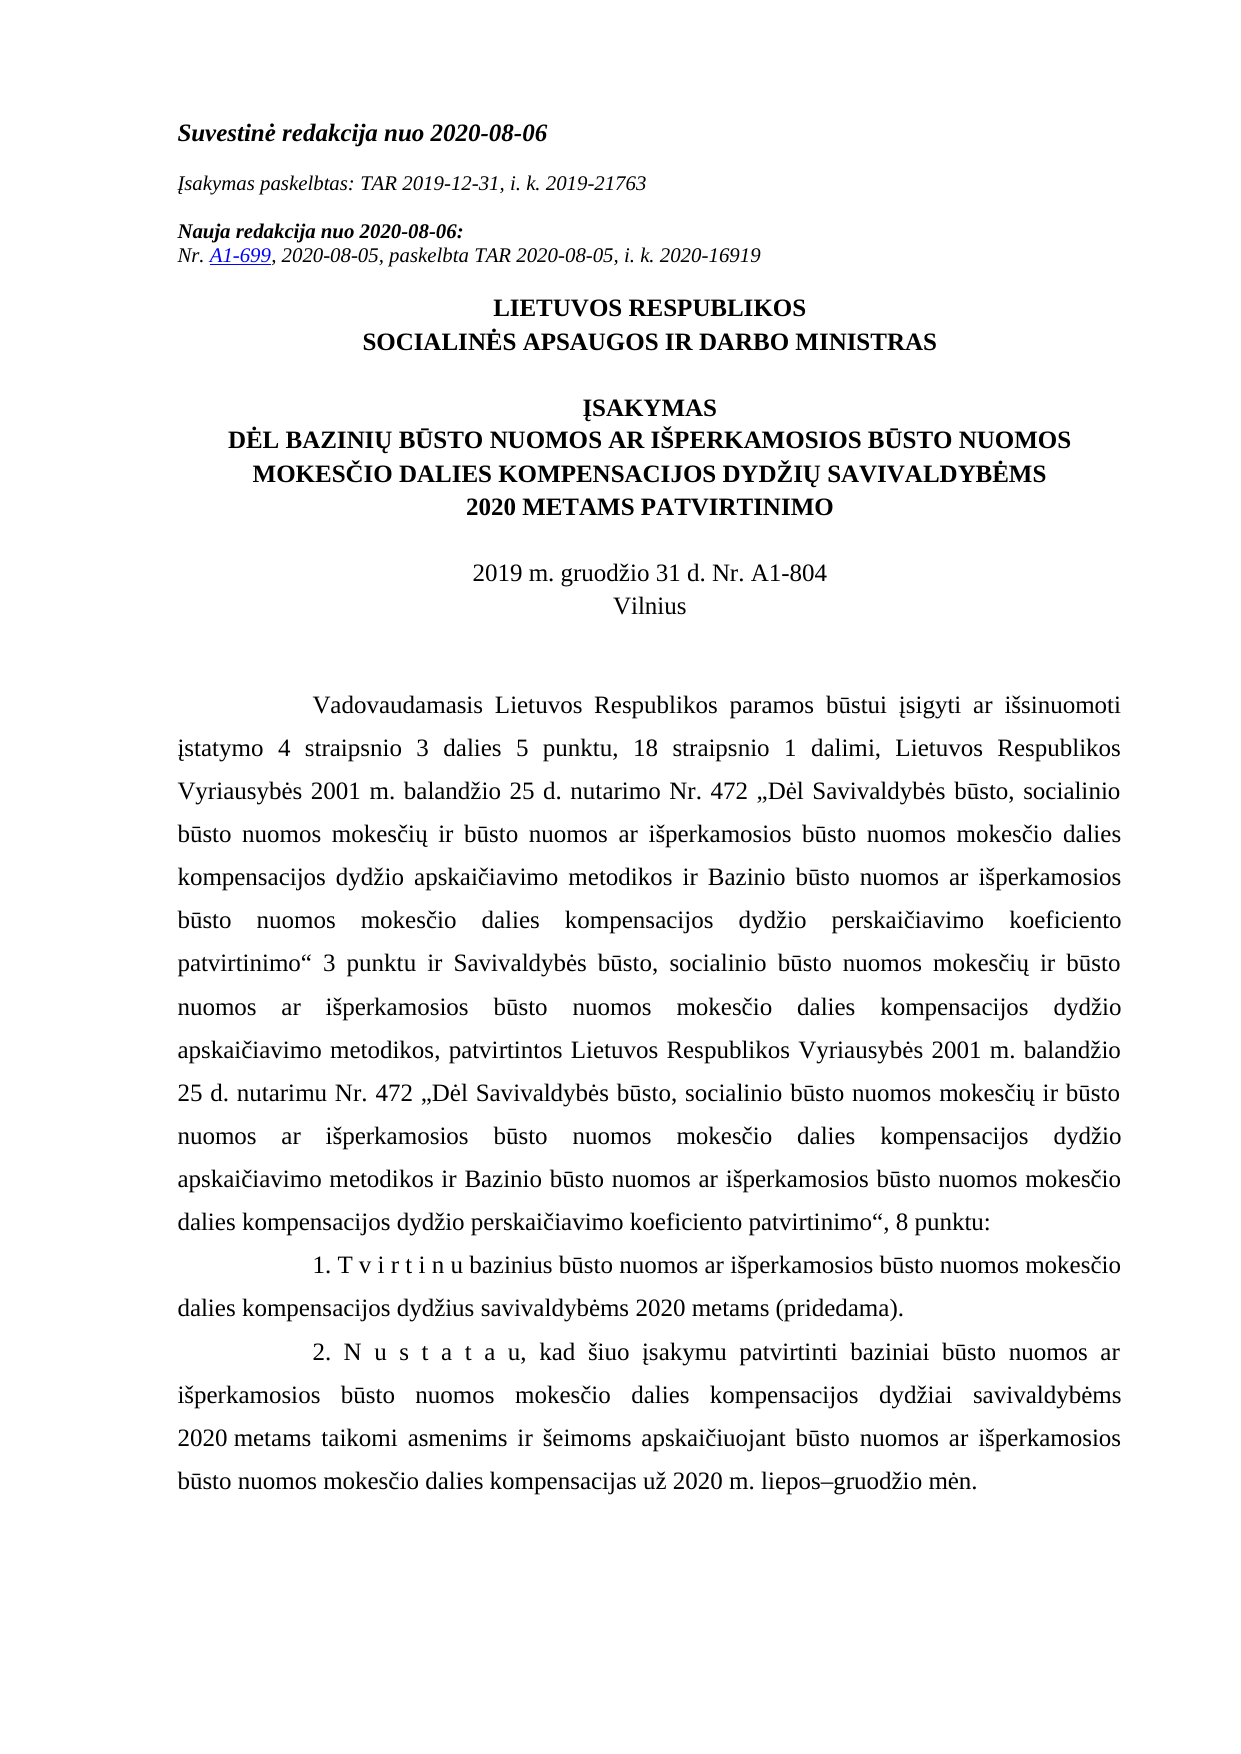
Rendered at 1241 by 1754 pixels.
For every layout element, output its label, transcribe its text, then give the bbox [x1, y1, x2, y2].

text 2019 m. gruodžio 31 d. Nr. A1-804 [177, 558, 1122, 586]
text Nauja redakcija nuo 2020-08-06: [177, 219, 1122, 243]
text Nr. A1-699, 2020-08-05, paskelbta TAR 2020-08-05, i. k. 2020-16919 [177, 243, 1122, 267]
text Vilnius [177, 591, 1122, 619]
text DĖL BAZINIŲ BŪSTO NUOMOS AR IŠPERKAMOSIOS BŪSTO NUOMOS MOKESČIO DALIES KOMPENSACIJOS DYDŽIŲ SAVIVALDYBĖMS 2020 METAMS PATVIRTINIMO [177, 426, 1122, 520]
text Vadovaudamasis Lietuvos Respublikos paramos būstui įsigyti ar išsinuomoti įstatymo 4 straipsnio 3 dalies 5 punktu, 18 straipsnio 1 dalimi, Lietuvos Respublikos Vyriausybės 2001 m. balandžio 25 d. nutarimo Nr. 472 „Dėl Savivaldybės būsto, socialinio būsto nuomos mokesčių ir būsto nuomos ar išperkamosios būsto nuomos mokesčio dalies kompensacijos dydžio apskaičiavimo metodikos ir Bazinio būsto nuomos ar išperkamosios būsto nuomos mokesčio dalies kompensacijos dydžio perskaičiavimo koeficiento patvirtinimo“ 3 punktu ir Savivaldybės būsto, socialinio būsto nuomos mokesčių ir būsto nuomos ar išperkamosios būsto nuomos mokesčio dalies kompensacijos dydžio apskaičiavimo metodikos, patvirtintos Lietuvos Respublikos Vyriausybės 2001 m. balandžio 25 d. nutarimu Nr. 472 „Dėl Savivaldybės būsto, socialinio būsto nuomos mokesčių ir būsto nuomos ar išperkamosios būsto nuomos mokesčio dalies kompensacijos dydžio apskaičiavimo metodikos ir Bazinio būsto nuomos ar išperkamosios būsto nuomos mokesčio dalies kompensacijos dydžio perskaičiavimo koeficiento patvirtinimo“, 8 punktu: [177, 690, 1122, 1236]
text LIETUVOS RESPUBLIKOS [177, 293, 1122, 322]
text 1. T v i r t i n u bazinius būsto nuomos ar išperkamosios būsto nuomos mokesčio dalies kompensacijos dydžius savivaldybėms 2020 metams (pridedama). [177, 1250, 1122, 1322]
text ĮSAKYMAS [177, 393, 1122, 421]
text 2. N u s t a t a u, kad šiuo įsakymu patvirtinti baziniai būsto nuomos ar išperkamosios būsto nuomos mokesčio dalies kompensacijos dydžiai savivaldybėms 2020 metams taikomi asmenims ir šeimoms apskaičiuojant būsto nuomos ar išperkamosios būsto nuomos mokesčio dalies kompensacijas už 2020 m. liepos–gruodžio mėn. [177, 1337, 1122, 1495]
text Įsakymas paskelbtas: TAR 2019-12-31, i. k. 2019-21763 [177, 171, 1122, 195]
text Suvestinė redakcija nuo 2020-08-06 [177, 118, 1122, 147]
text SOCIALINĖS APSAUGOS IR DARBO MINISTRAS [177, 327, 1122, 355]
